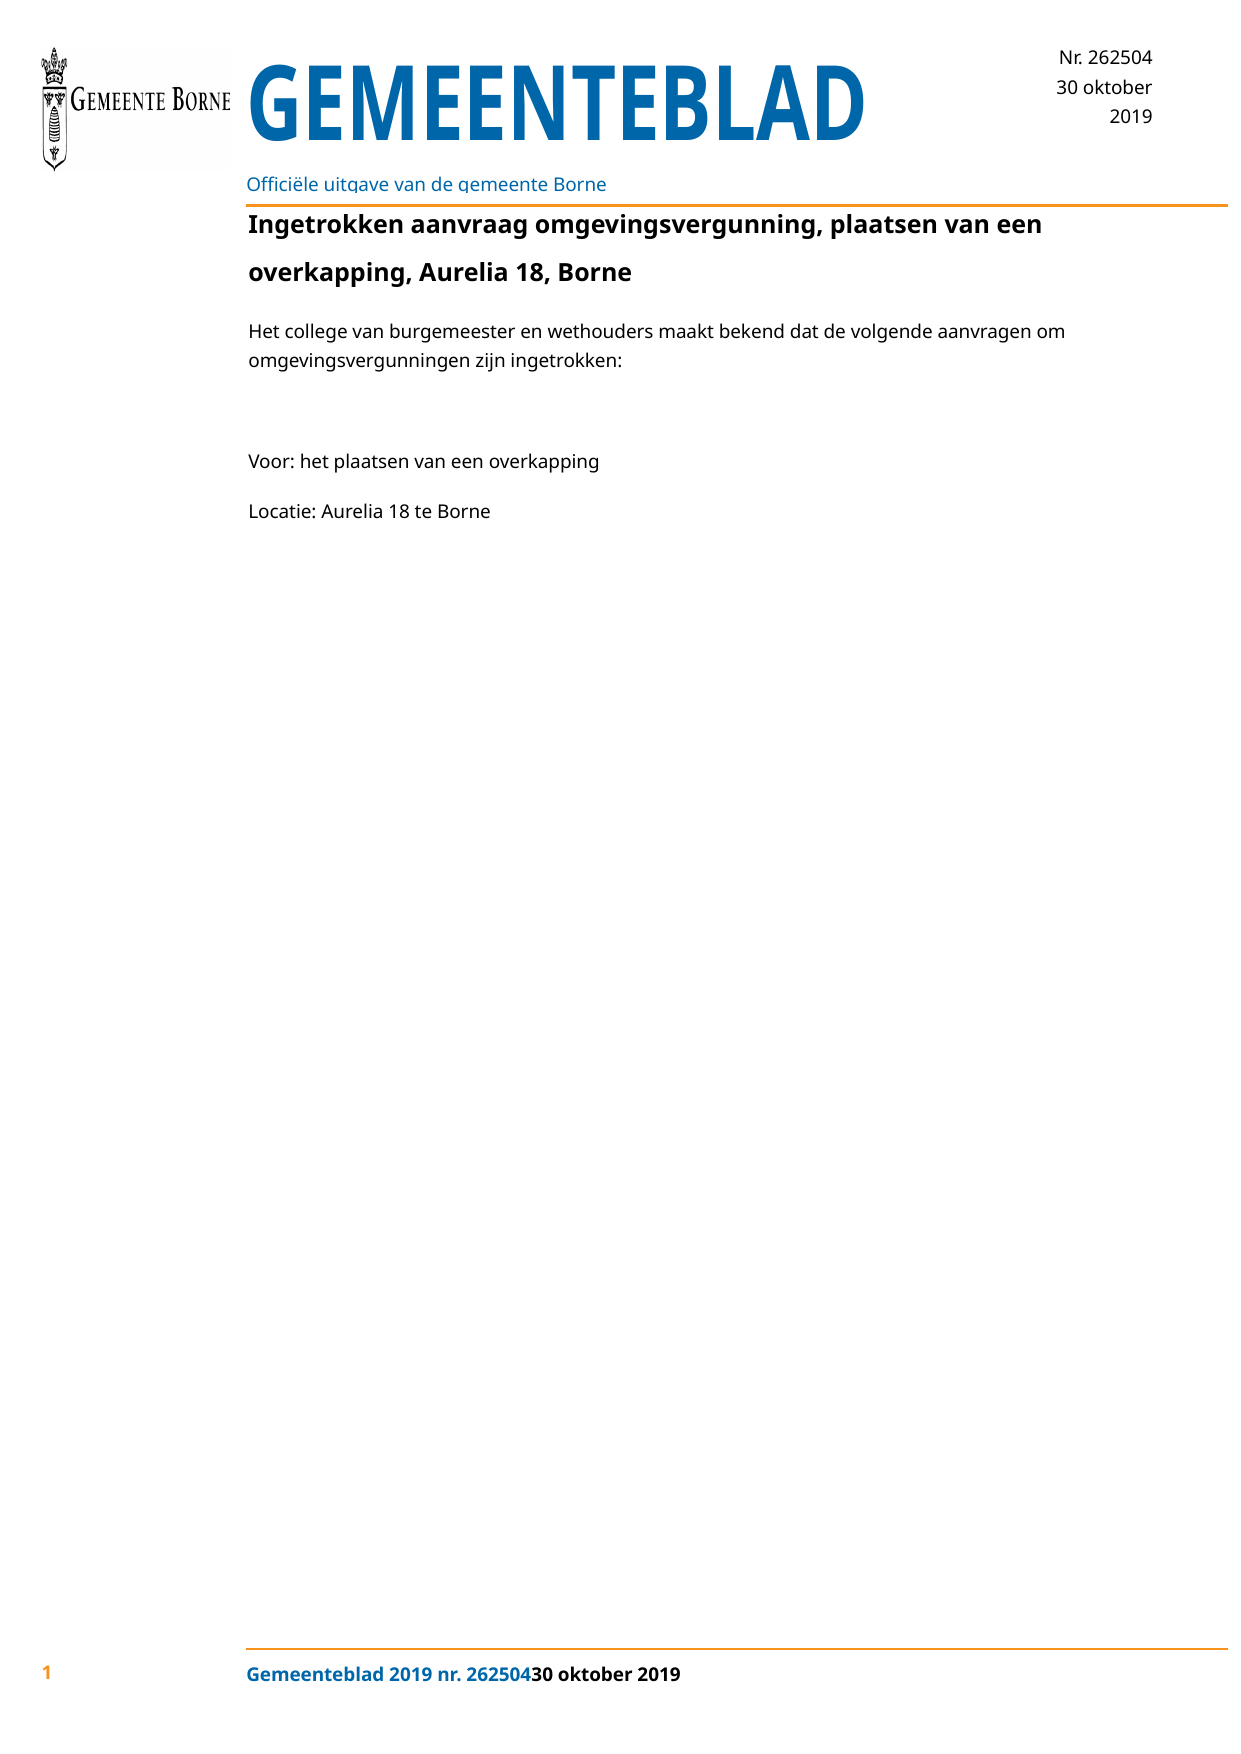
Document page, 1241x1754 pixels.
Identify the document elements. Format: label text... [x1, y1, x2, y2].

text Ingetrokken aanvraag omgevingsvergunning, plaatsen van een overkapping, Aurelia 18, Borne [248, 207, 1152, 288]
text Het college van burgemeester en wethouders maakt bekend dat de volgende aanvragen om omgevingsvergunningen zijn ingetrokken: [248, 318, 1152, 373]
text Locatie: Aurelia 18 te Borne [248, 499, 1152, 524]
text Voor: het plaatsen van een overkapping [248, 448, 1152, 474]
picture [41, 47, 231, 172]
